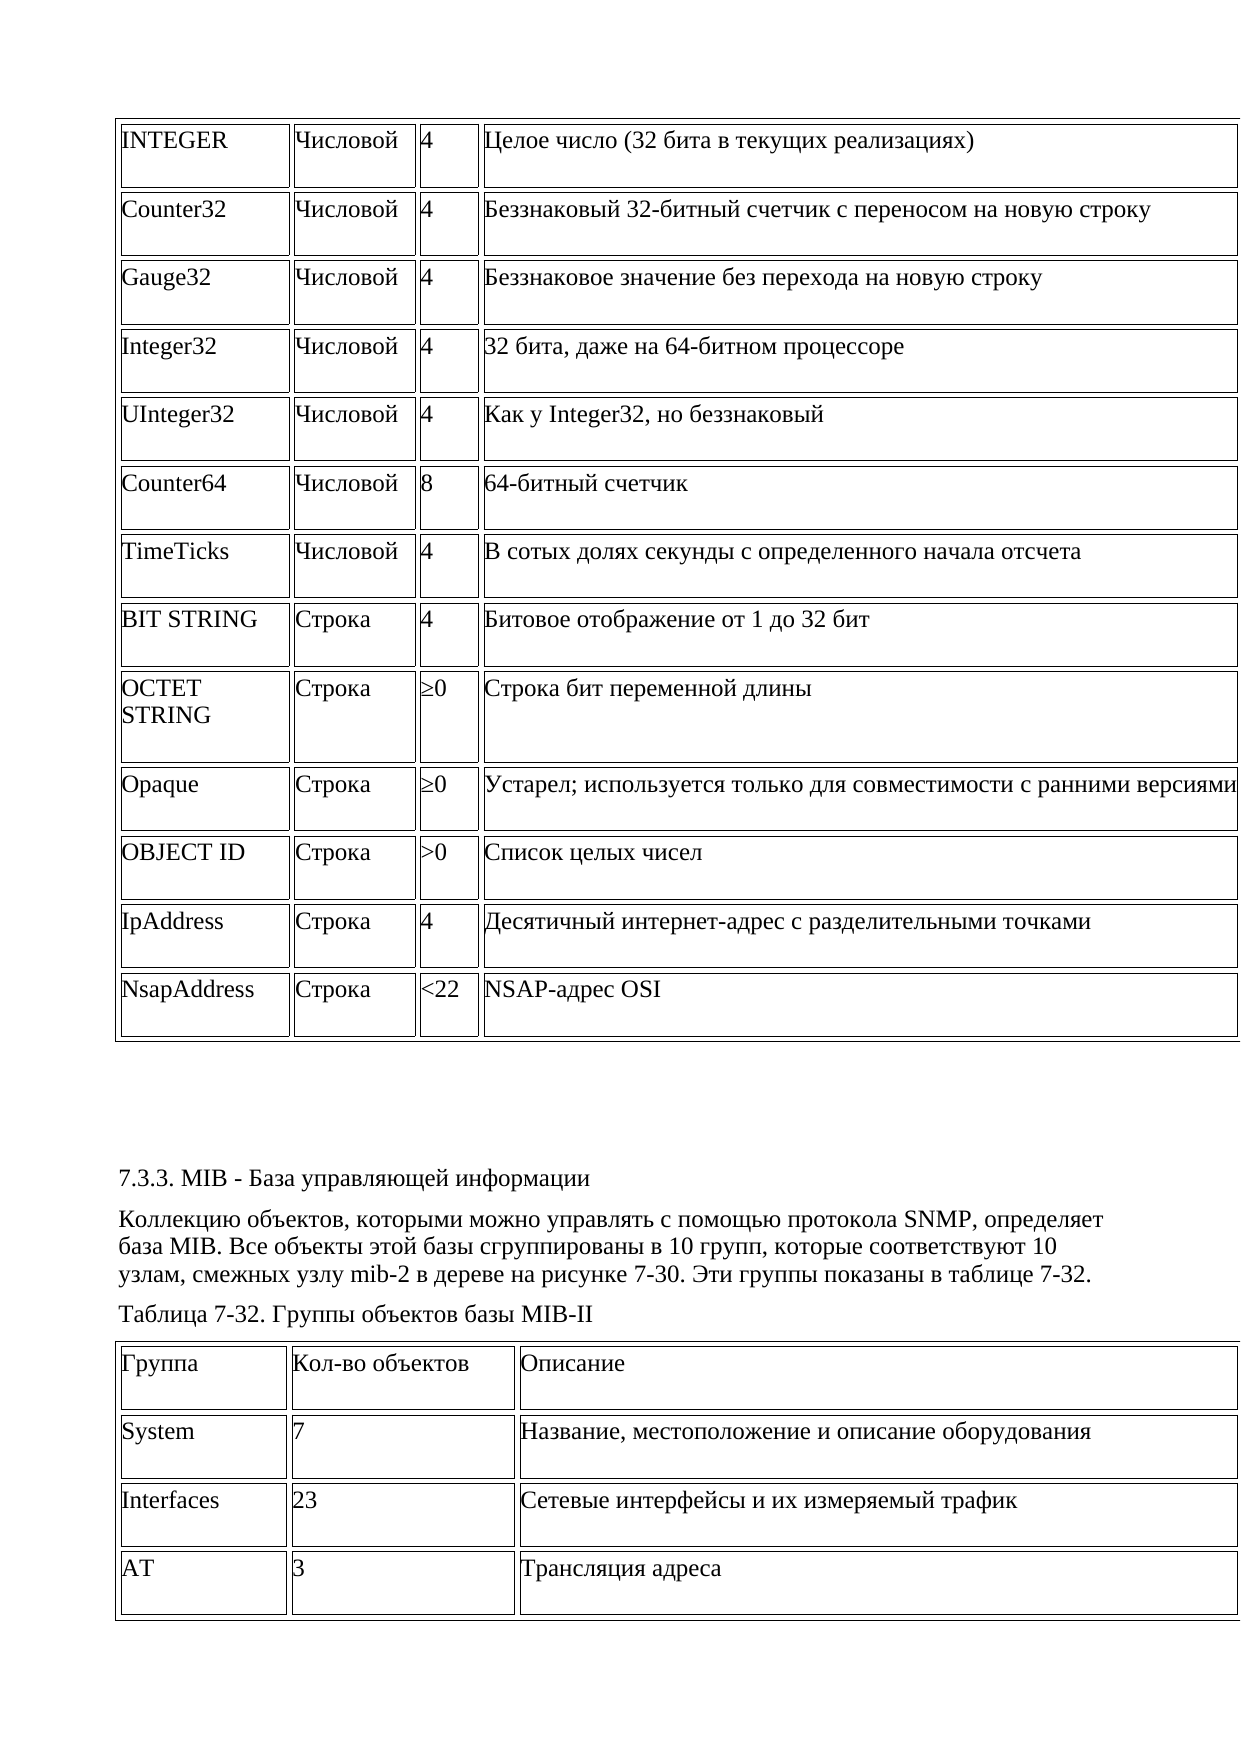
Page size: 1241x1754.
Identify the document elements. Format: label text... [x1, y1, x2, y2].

table_cell Interfaces [118, 1478, 289, 1546]
table_header Группа [118, 1342, 289, 1409]
table_cell Строка [292, 967, 417, 1036]
table_cell Числовой [292, 529, 417, 597]
table_cell Числовой [292, 119, 417, 187]
table_cell 4 [418, 529, 481, 597]
table_header [191, 1103, 645, 1164]
table_cell Gauge32 [118, 255, 292, 323]
table_cell TimeTicks [118, 529, 292, 597]
table_cell 4 [418, 255, 481, 323]
table_cell 4 [418, 597, 481, 666]
table_header [118, 1103, 191, 1164]
table_header [118, 1042, 191, 1076]
table_cell Строка [292, 597, 417, 666]
table_cell Целое число (32 бита в текущих реализациях) [481, 119, 1240, 187]
table_cell <22 [418, 967, 481, 1036]
table_cell Строка [292, 830, 417, 899]
table_cell Битовое отображение от 1 до 32 бит [481, 597, 1240, 666]
table_cell В сотых долях секунды с определенного начала отсчета [481, 529, 1240, 597]
table_cell 23 [289, 1478, 517, 1546]
table_cell ≥0 [418, 762, 481, 830]
table_cell Строка [292, 762, 417, 830]
table_cell Числовой [292, 460, 417, 529]
table_cell 4 [418, 324, 481, 392]
table_cell 4 [418, 119, 481, 187]
table_cell IpAddress [118, 899, 292, 967]
table_cell Integer32 [118, 324, 292, 392]
table_cell 32 бита, даже на 64-битном процессоре [481, 324, 1240, 392]
table_cell Как у Integer32, но беззнаковый [481, 392, 1240, 460]
table_header [645, 1042, 1039, 1076]
table_cell 64-битный счетчик [481, 460, 1240, 529]
table_cell OBJECT ID [118, 830, 292, 899]
table_cell 7 [289, 1409, 517, 1477]
table_cell Counter64 [118, 460, 292, 529]
table_cell BIT STRING [118, 597, 292, 666]
table_cell Строка бит переменной длины [481, 666, 1240, 762]
table_header [1039, 1042, 1122, 1076]
table_cell Название, местоположение и описание оборудования [517, 1409, 1240, 1477]
table_cell Строка [292, 666, 417, 762]
table_cell >0 [418, 830, 481, 899]
table_cell 4 [418, 899, 481, 967]
text Коллекцию объектов, которыми можно управлять с помощью протокола SNMP, определяет база MIB. Все объекты этой базы сгруппированы в 10 групп, которые соответствуют 10 узлам, смежных узлу mib-2 в дереве на рисунке 7-30. Эти группы показаны в таблице 7-32. [118, 1205, 1122, 1288]
table_cell Counter32 [118, 187, 292, 255]
table_cell Устарел; используется только для совместимости с ранними версиями [481, 762, 1240, 830]
table_header Описание [517, 1342, 1240, 1409]
table_cell Числовой [292, 392, 417, 460]
text 7.3.3. MIB - База управляющей информации [118, 1164, 1122, 1192]
table_cell Строка [292, 899, 417, 967]
table_cell ≥0 [418, 666, 481, 762]
table_cell Сетевые интерфейсы и их измеряемый трафик [517, 1478, 1240, 1546]
table_cell NsapAddress [118, 967, 292, 1036]
table_header Кол-во объектов [289, 1342, 517, 1409]
table_cell Числовой [292, 187, 417, 255]
table_header [645, 1103, 1039, 1164]
table_cell Трансляция адреса [517, 1546, 1240, 1614]
table_cell Беззнаковое значение без перехода на новую строку [481, 255, 1240, 323]
table_cell Список целых чисел [481, 830, 1240, 899]
table_cell 4 [418, 187, 481, 255]
table_cell 8 [418, 460, 481, 529]
table_cell Числовой [292, 255, 417, 323]
table_cell OCTET STRING [118, 666, 292, 762]
text Таблица 7-32. Группы объектов базы MIB-II [118, 1300, 1122, 1328]
table_cell UInteger32 [118, 392, 292, 460]
table_cell 4 [418, 392, 481, 460]
table_header [1039, 1103, 1122, 1164]
table_cell 3 [289, 1546, 517, 1614]
table_header [191, 1042, 645, 1076]
table_cell Opaque [118, 762, 292, 830]
table_cell Беззнаковый 32-битный счетчик с переносом на новую строку [481, 187, 1240, 255]
table_cell Числовой [292, 324, 417, 392]
table_cell NSAP-адрес OSI [481, 967, 1240, 1036]
table_cell AT [118, 1546, 289, 1614]
table_cell Десятичный интернет-адрес с разделительными точками [481, 899, 1240, 967]
table_cell INTEGER [118, 119, 292, 187]
table_cell System [118, 1409, 289, 1477]
